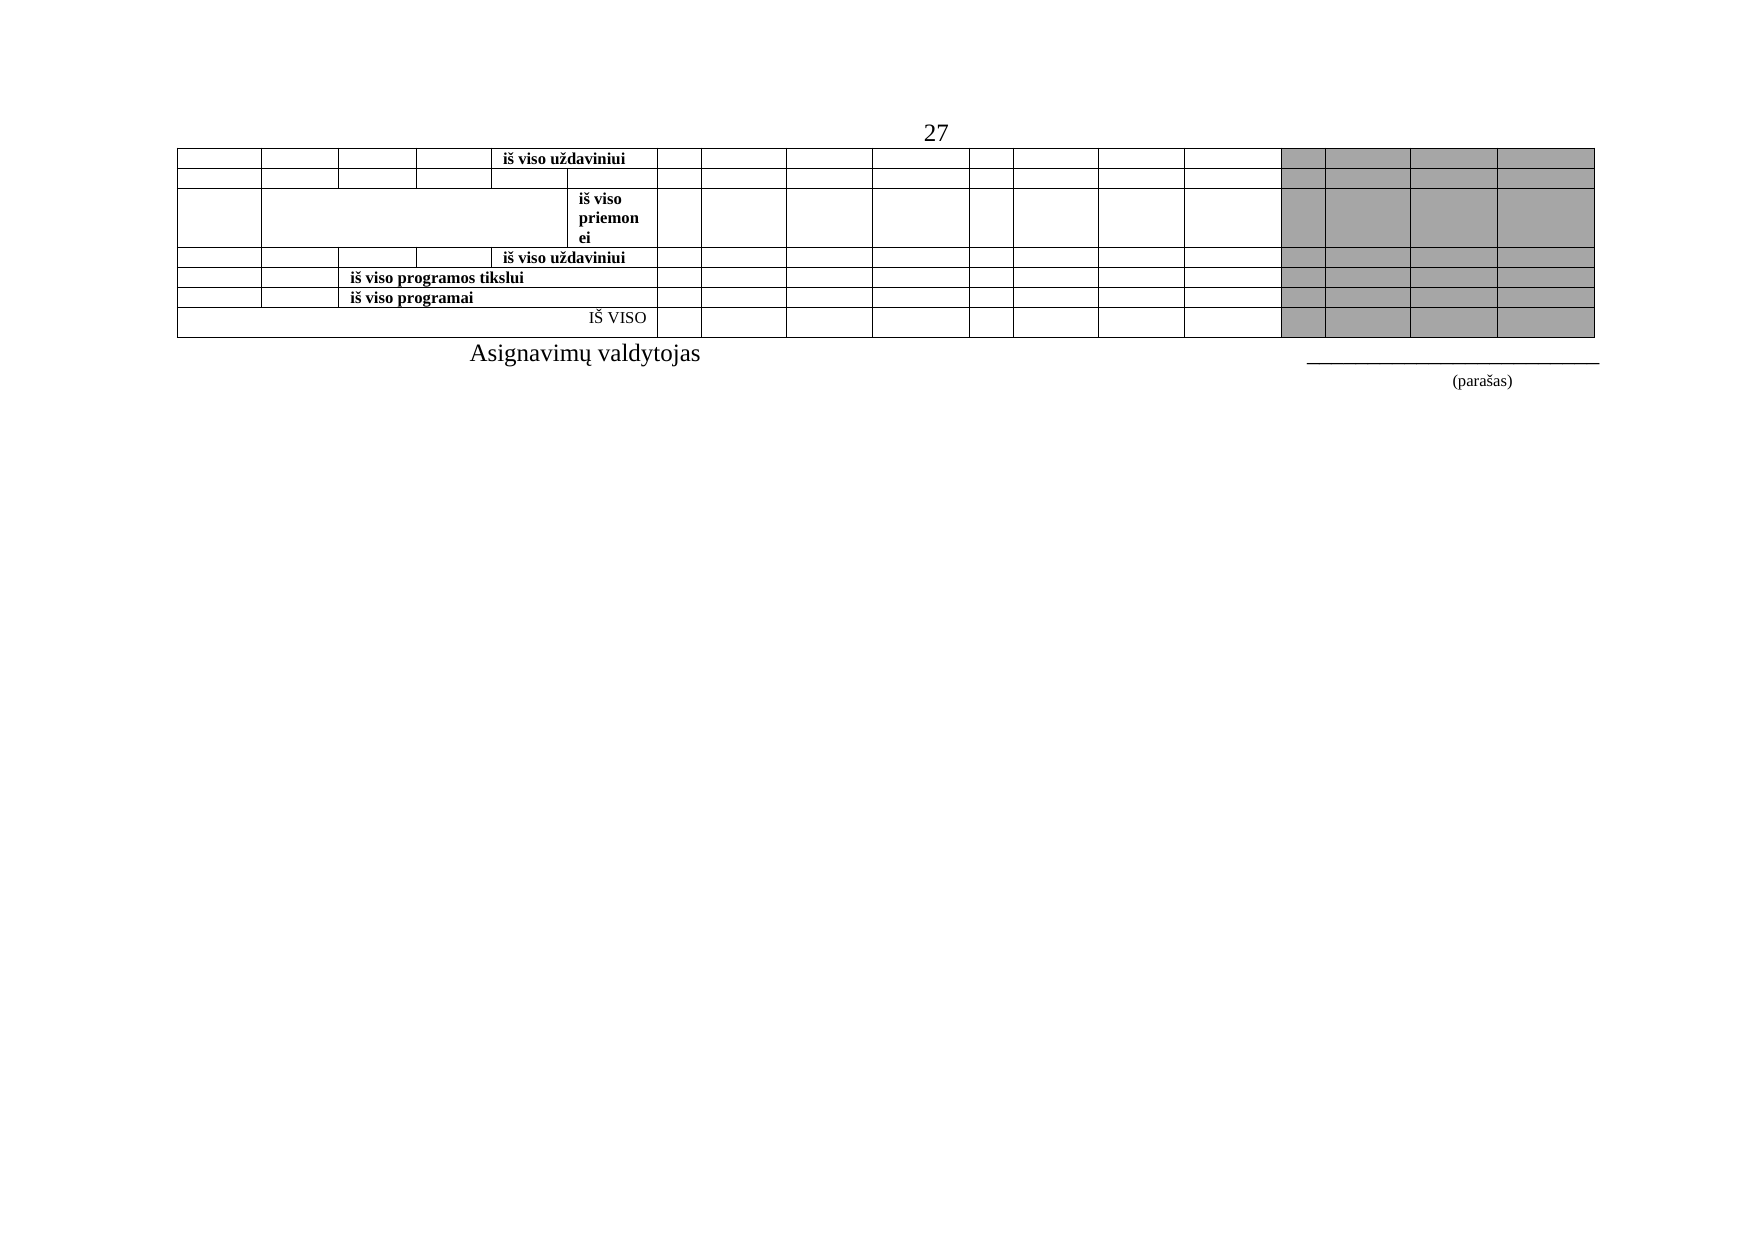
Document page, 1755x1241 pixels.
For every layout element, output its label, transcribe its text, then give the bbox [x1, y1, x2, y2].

table_cell [1411, 248, 1497, 267]
table_cell [1411, 149, 1497, 168]
table_cell [262, 268, 338, 287]
table_cell [1411, 268, 1497, 287]
table_cell [702, 169, 786, 188]
table_cell [1326, 268, 1410, 287]
table_cell [970, 308, 1013, 337]
table_cell [658, 308, 701, 337]
table_cell [1282, 248, 1325, 267]
table_cell [1498, 149, 1594, 168]
table_cell [1411, 189, 1497, 247]
table_cell [417, 149, 491, 168]
table_cell [873, 189, 969, 247]
table_cell [1498, 248, 1594, 267]
table_cell [1185, 189, 1281, 247]
table_cell [568, 169, 657, 188]
table_cell [702, 248, 786, 267]
table_cell [1185, 288, 1281, 307]
table_cell [1099, 149, 1184, 168]
table_cell [1014, 288, 1098, 307]
table_cell [787, 308, 872, 337]
table_cell [970, 248, 1013, 267]
table_cell [970, 149, 1013, 168]
table_cell [178, 149, 261, 168]
table_cell [262, 169, 338, 188]
table_cell [658, 248, 701, 267]
table_cell iš viso uždaviniui [492, 149, 657, 168]
table_cell [492, 169, 567, 188]
table_cell [1014, 268, 1098, 287]
table_cell [1099, 288, 1184, 307]
table_cell [702, 268, 786, 287]
table_cell [1185, 248, 1281, 267]
table_cell [1498, 169, 1594, 188]
table_cell [1185, 308, 1281, 337]
table_cell [1282, 189, 1325, 247]
table_cell [1014, 169, 1098, 188]
table_cell [1326, 169, 1410, 188]
table_cell [417, 248, 491, 267]
table_cell [787, 248, 872, 267]
table_cell [702, 149, 786, 168]
table_cell [1326, 308, 1410, 337]
table_cell [1282, 308, 1325, 337]
table_cell [339, 248, 416, 267]
table_cell [1498, 308, 1594, 337]
table_cell [178, 248, 261, 267]
table_cell [873, 169, 969, 188]
table_cell IŠ VISO [178, 308, 657, 337]
table_cell [1014, 149, 1098, 168]
table_cell [1282, 268, 1325, 287]
table_cell [178, 189, 261, 247]
table_cell [787, 169, 872, 188]
table_cell iš viso programos tikslui [339, 268, 657, 287]
table_cell [1411, 288, 1497, 307]
table_cell [970, 169, 1013, 188]
table_cell [1326, 189, 1410, 247]
table_cell [873, 308, 969, 337]
table_cell [178, 268, 261, 287]
table_cell [873, 248, 969, 267]
table_cell [1282, 149, 1325, 168]
table_cell [970, 268, 1013, 287]
table_cell [873, 288, 969, 307]
table_cell [1185, 268, 1281, 287]
table_cell [1014, 248, 1098, 267]
text Asignavimų valdytojas [177, 338, 1695, 367]
table_cell [970, 189, 1013, 247]
table_cell [1326, 149, 1410, 168]
table_cell [702, 288, 786, 307]
table_cell [873, 149, 969, 168]
table_cell [873, 268, 969, 287]
table_cell [262, 189, 567, 247]
table_cell [787, 189, 872, 247]
table_cell [1099, 189, 1184, 247]
table_cell [339, 149, 416, 168]
table_cell [1411, 308, 1497, 337]
table_cell [1326, 288, 1410, 307]
table_cell [178, 169, 261, 188]
table_cell [702, 308, 786, 337]
table_cell [1099, 169, 1184, 188]
table_cell [339, 169, 416, 188]
table_cell [702, 189, 786, 247]
table_cell [1185, 149, 1281, 168]
table_cell [1498, 268, 1594, 287]
table_cell [787, 268, 872, 287]
table_cell [1014, 189, 1098, 247]
table_cell [658, 288, 701, 307]
table_cell [1099, 248, 1184, 267]
table_cell [1099, 268, 1184, 287]
table_cell iš viso uždaviniui [492, 248, 657, 267]
table_cell [970, 288, 1013, 307]
table_cell [417, 169, 491, 188]
table_cell [787, 288, 872, 307]
table_cell [658, 268, 701, 287]
table_cell [1498, 288, 1594, 307]
table_cell [1282, 169, 1325, 188]
table_cell [787, 149, 872, 168]
table_cell [262, 288, 338, 307]
table_cell iš viso programai [339, 288, 657, 307]
table_cell [262, 248, 338, 267]
table_cell [658, 169, 701, 188]
table_cell [1014, 308, 1098, 337]
table_cell [658, 189, 701, 247]
table_cell [262, 149, 338, 168]
table_cell [1326, 248, 1410, 267]
text (parašas) [177, 367, 1695, 391]
table_cell [1282, 288, 1325, 307]
table_cell [1411, 169, 1497, 188]
table_cell [1099, 308, 1184, 337]
table_cell iš viso priemonei [568, 189, 657, 247]
table_cell [178, 288, 261, 307]
table_cell [1498, 189, 1594, 247]
table_cell [1185, 169, 1281, 188]
table_cell [658, 149, 701, 168]
